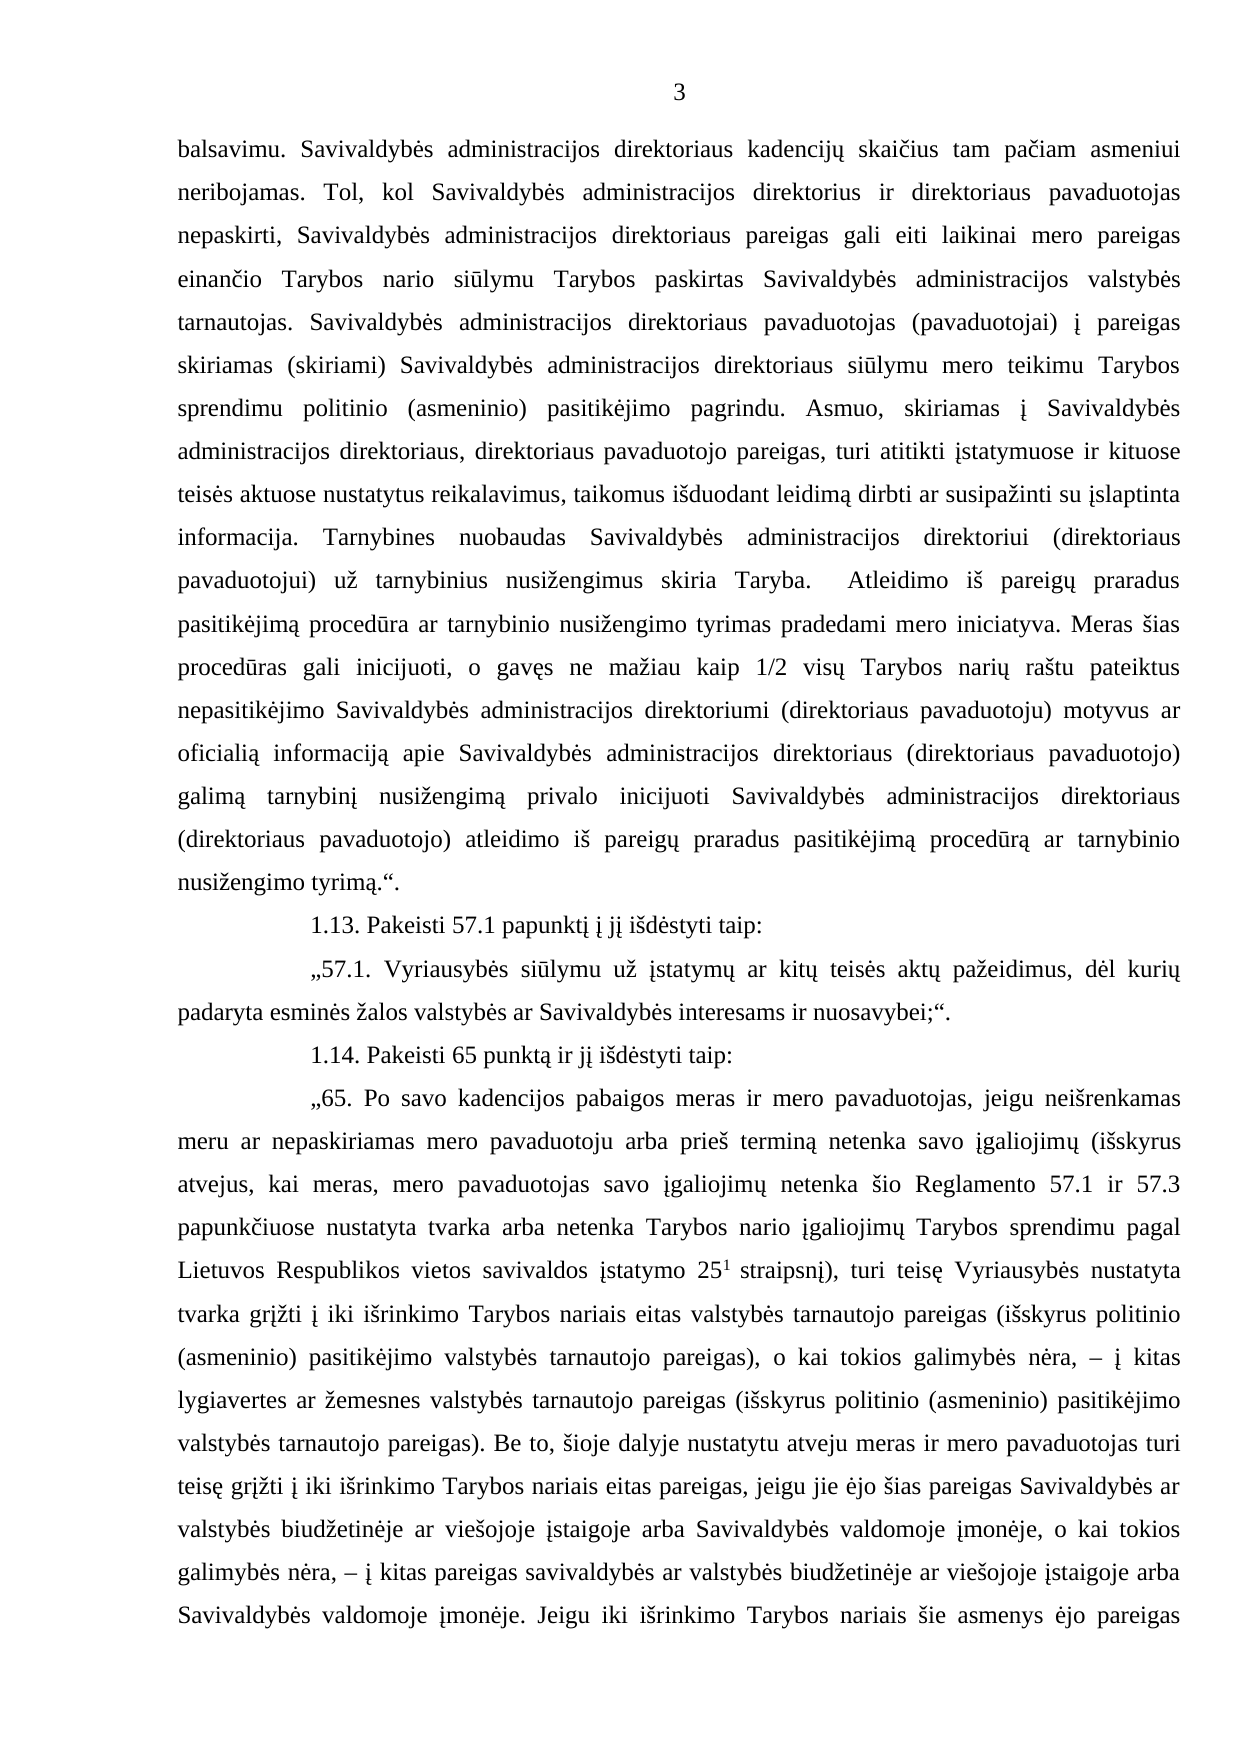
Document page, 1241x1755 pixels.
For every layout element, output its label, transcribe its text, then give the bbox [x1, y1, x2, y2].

text „57.1. Vyriausybės siūlymu už įstatymų ar kitų teisės aktų pažeidimus, dėl kurių padaryta esminės žalos valstybės ar Savivaldybės interesams ir nuosavybei;“. [177, 954, 1181, 1026]
text 1.13. Pakeisti 57.1 papunktį į jį išdėstyti taip: [177, 911, 1181, 939]
text 1.14. Pakeisti 65 punktą ir jį išdėstyti taip: [177, 1040, 1181, 1069]
text „65. Po savo kadencijos pabaigos meras ir mero pavaduotojas, jeigu neišrenkamas meru ar nepaskiriamas mero pavaduotoju arba prieš terminą netenka savo įgaliojimų (išskyrus atvejus, kai meras, mero pavaduotojas savo įgaliojimų netenka šio Reglamento 57.1 ir 57.3 papunkčiuose nustatyta tvarka arba netenka Tarybos nario įgaliojimų Tarybos sprendimu pagal Lietuvos Respublikos vietos savivaldos įstatymo 251 straipsnį), turi teisę Vyriausybės nustatyta tvarka grįžti į iki išrinkimo Tarybos nariais eitas valstybės tarnautojo pareigas (išskyrus politinio (asmeninio) pasitikėjimo valstybės tarnautojo pareigas), o kai tokios galimybės nėra, – į kitas lygiavertes ar žemesnes valstybės tarnautojo pareigas (išskyrus politinio (asmeninio) pasitikėjimo valstybės tarnautojo pareigas). Be to, šioje dalyje nustatytu atveju meras ir mero pavaduotojas turi teisę grįžti į iki išrinkimo Tarybos nariais eitas pareigas, jeigu jie ėjo šias pareigas Savivaldybės ar valstybės biudžetinėje ar viešojoje įstaigoje arba Savivaldybės valdomoje įmonėje, o kai tokios galimybės nėra, – į kitas pareigas savivaldybės ar valstybės biudžetinėje ar viešojoje įstaigoje arba Savivaldybės valdomoje įmonėje. Jeigu iki išrinkimo Tarybos nariais šie asmenys ėjo pareigas [177, 1083, 1181, 1629]
text balsavimu. Savivaldybės administracijos direktoriaus kadencijų skaičius tam pačiam asmeniui neribojamas. Tol, kol Savivaldybės administracijos direktorius ir direktoriaus pavaduotojas nepaskirti, Savivaldybės administracijos direktoriaus pareigas gali eiti laikinai mero pareigas einančio Tarybos nario siūlymu Tarybos paskirtas Savivaldybės administracijos valstybės tarnautojas. Savivaldybės administracijos direktoriaus pavaduotojas (pavaduotojai) į pareigas skiriamas (skiriami) Savivaldybės administracijos direktoriaus siūlymu mero teikimu Tarybos sprendimu politinio (asmeninio) pasitikėjimo pagrindu. Asmuo, skiriamas į Savivaldybės administracijos direktoriaus, direktoriaus pavaduotojo pareigas, turi atitikti įstatymuose ir kituose teisės aktuose nustatytus reikalavimus, taikomus išduodant leidimą dirbti ar susipažinti su įslaptinta informacija. Tarnybines nuobaudas Savivaldybės administracijos direktoriui (direktoriaus pavaduotojui) už tarnybinius nusižengimus skiria Taryba. Atleidimo iš pareigų praradus pasitikėjimą procedūra ar tarnybinio nusižengimo tyrimas pradedami mero iniciatyva. Meras šias procedūras gali inicijuoti, o gavęs ne mažiau kaip 1/2 visų Tarybos narių raštu pateiktus nepasitikėjimo Savivaldybės administracijos direktoriumi (direktoriaus pavaduotoju) motyvus ar oficialią informaciją apie Savivaldybės administracijos direktoriaus (direktoriaus pavaduotojo) galimą tarnybinį nusižengimą privalo inicijuoti Savivaldybės administracijos direktoriaus (direktoriaus pavaduotojo) atleidimo iš pareigų praradus pasitikėjimą procedūrą ar tarnybinio nusižengimo tyrimą.“. [177, 134, 1181, 896]
